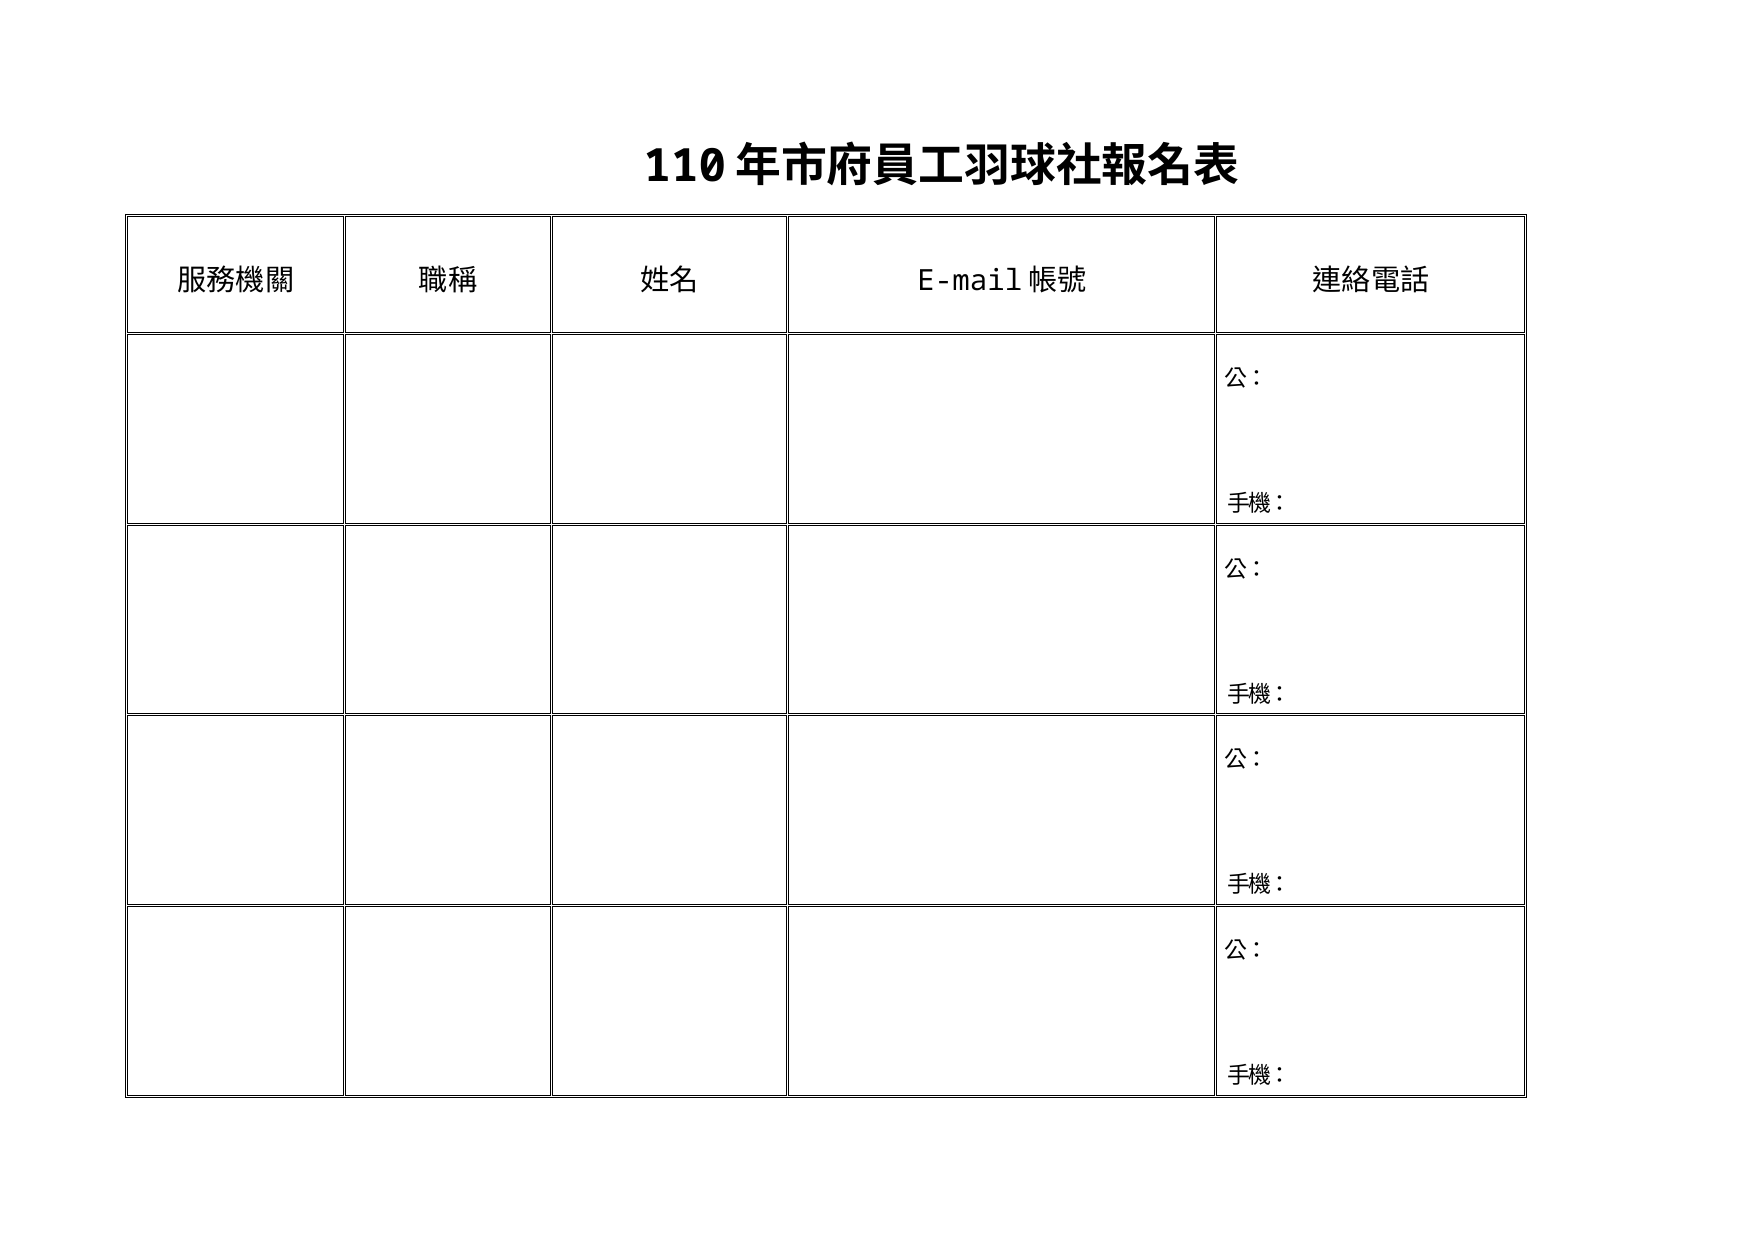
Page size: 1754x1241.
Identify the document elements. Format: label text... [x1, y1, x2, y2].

table_cell 公： 手機： [1217, 526, 1524, 713]
table_cell [789, 716, 1214, 904]
text 110年市府員工羽球社報名表 [75, 89, 1679, 214]
table_cell [128, 907, 343, 1094]
table_cell [346, 526, 550, 713]
table_header E-mail帳號 [789, 217, 1214, 332]
table_cell [789, 526, 1214, 713]
table_cell [789, 907, 1214, 1094]
table_cell [128, 335, 343, 523]
table_cell [346, 716, 550, 904]
table_cell [553, 526, 786, 713]
table_header 姓名 [553, 217, 786, 332]
table_cell [346, 335, 550, 523]
table_cell [553, 907, 786, 1094]
table_cell 公： 手機： [1217, 716, 1524, 904]
table_cell [789, 335, 1214, 523]
table_cell 公： 手機： [1217, 335, 1524, 523]
table_cell [553, 716, 786, 904]
table_cell [346, 907, 550, 1094]
table_cell [128, 526, 343, 713]
table_cell 公： 手機： [1217, 907, 1524, 1094]
table_cell [128, 716, 343, 904]
table_header 職稱 [346, 217, 550, 332]
table_header 服務機關 [128, 217, 343, 332]
table_header 連絡電話 [1217, 217, 1524, 332]
table_cell [553, 335, 786, 523]
